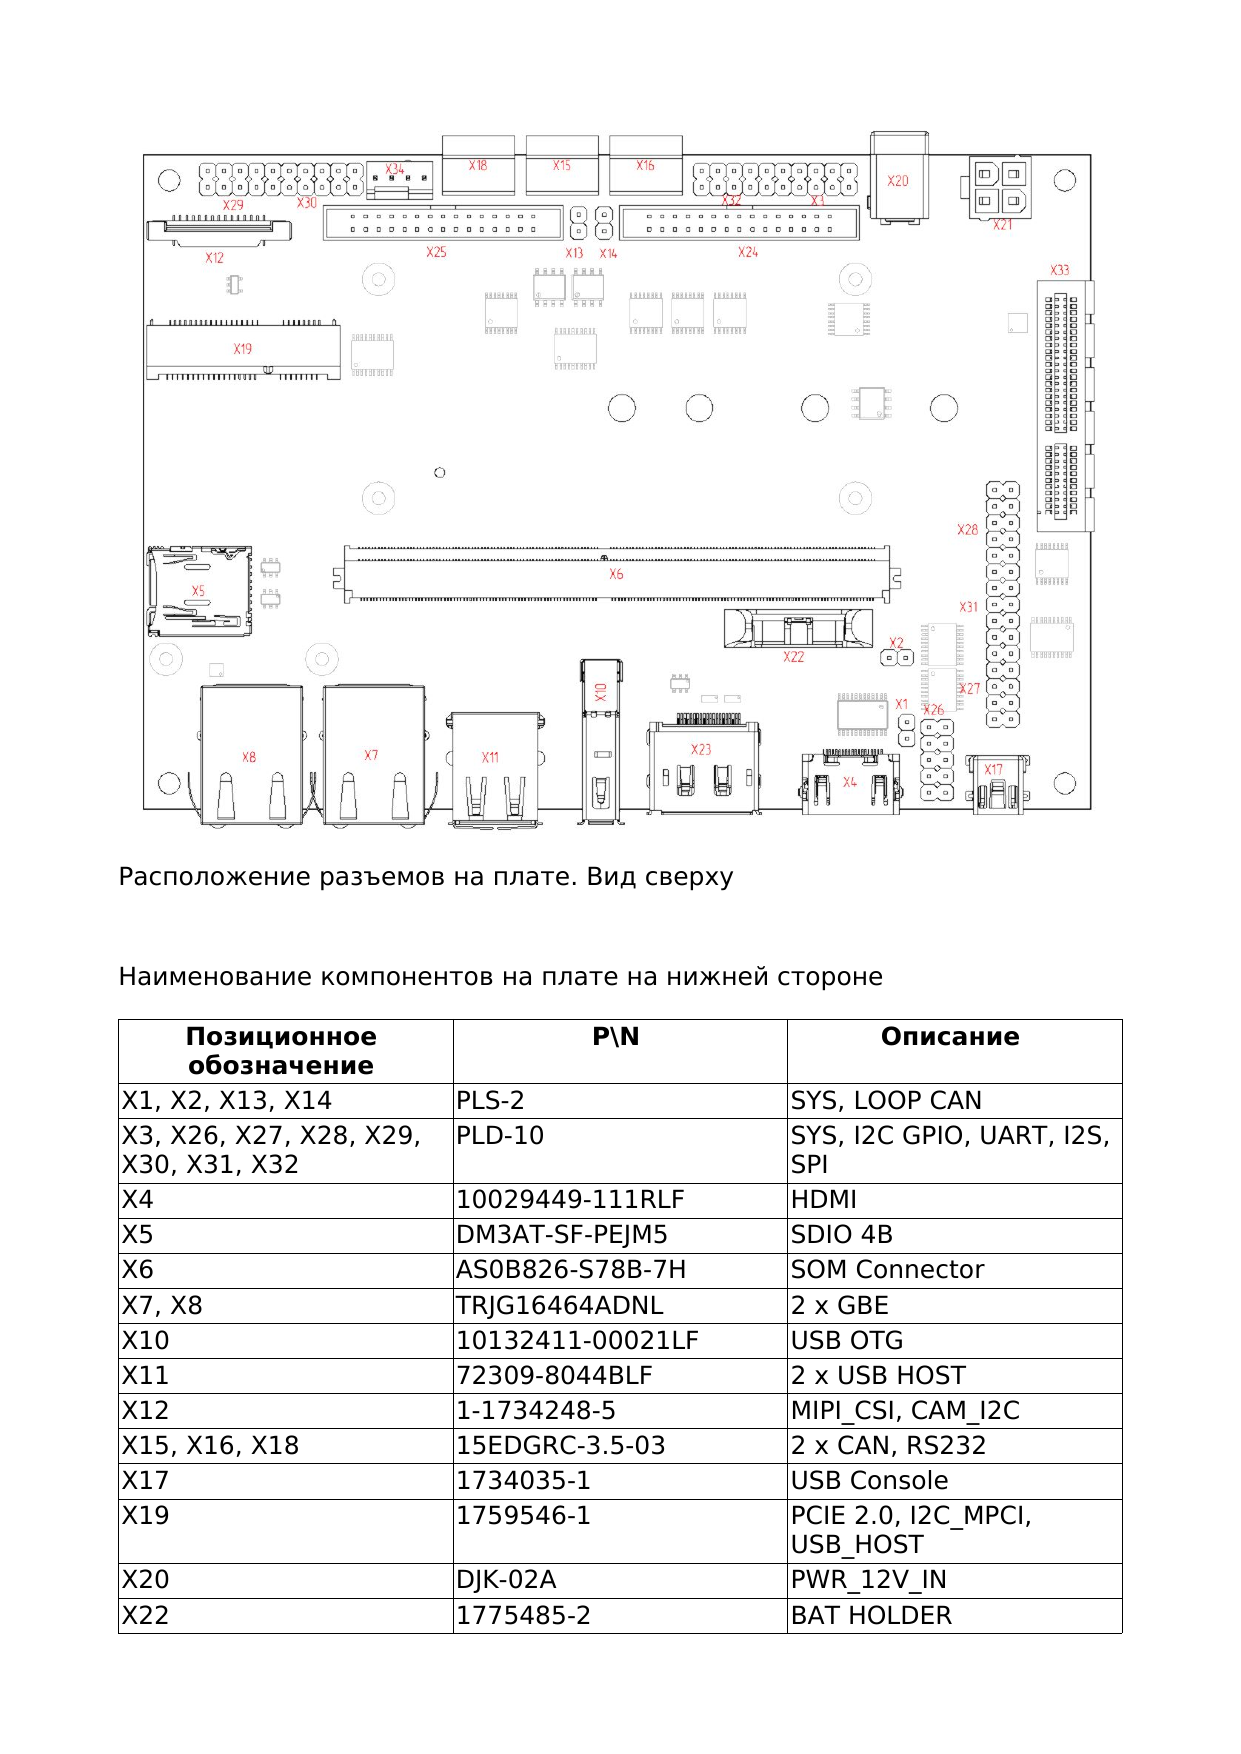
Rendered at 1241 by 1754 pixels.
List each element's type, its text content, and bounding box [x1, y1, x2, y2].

table_cell X4 [119, 1184, 453, 1218]
table_cell X11 [119, 1359, 453, 1393]
table_cell 1759546-1 [454, 1500, 787, 1563]
table_cell X12 [119, 1394, 453, 1428]
table_cell X17 [119, 1464, 453, 1498]
table_cell USB Console [788, 1464, 1122, 1498]
table_cell PLS-2 [454, 1084, 787, 1118]
table_cell X20 [119, 1564, 453, 1598]
picture [118, 118, 1123, 857]
table_cell HDMI [788, 1184, 1122, 1218]
table_cell PCIE 2.0, I2C_MPCI, USB_HOST [788, 1500, 1122, 1563]
table_cell X10 [119, 1324, 453, 1358]
table_header P\N [454, 1020, 787, 1083]
table_cell X5 [119, 1219, 453, 1253]
table_cell 2 x CAN, RS232 [788, 1429, 1122, 1463]
table_cell 1734035-1 [454, 1464, 787, 1498]
table_cell AS0B826-S78B-7H [454, 1254, 787, 1288]
table_cell USB OTG [788, 1324, 1122, 1358]
table_cell DJK-02A [454, 1564, 787, 1598]
table_cell DM3AT-SF-PEJM5 [454, 1219, 787, 1253]
table_cell X1, X2, X13, X14 [119, 1084, 453, 1118]
table_cell X22 [119, 1599, 453, 1633]
table_cell SYS, I2C GPIO, UART, I2S, SPI [788, 1119, 1122, 1182]
table_cell BAT HOLDER [788, 1599, 1122, 1633]
table_cell X19 [119, 1500, 453, 1563]
table_cell 1775485-2 [454, 1599, 787, 1633]
table_cell 72309-8044BLF [454, 1359, 787, 1393]
table_cell 2 x USB HOST [788, 1359, 1122, 1393]
table_cell TRJG16464ADNL [454, 1289, 787, 1323]
table_cell SDIO 4B [788, 1219, 1122, 1253]
table_cell SYS, LOOP CAN [788, 1084, 1122, 1118]
table_cell 10132411-00021LF [454, 1324, 787, 1358]
text Наименование компонентов на плате на нижней стороне [118, 962, 1122, 992]
table_cell SOM Connector [788, 1254, 1122, 1288]
table_cell X15, X16, X18 [119, 1429, 453, 1463]
table_cell 1-1734248-5 [454, 1394, 787, 1428]
table_header Описание [788, 1020, 1122, 1083]
table_cell PLD-10 [454, 1119, 787, 1182]
table_cell 2 x GBE [788, 1289, 1122, 1323]
table_cell X7, X8 [119, 1289, 453, 1323]
table_cell X6 [119, 1254, 453, 1288]
table_cell 15EDGRC-3.5-03 [454, 1429, 787, 1463]
table_cell 10029449-111RLF [454, 1184, 787, 1218]
text Расположение разъемов на плате. Вид сверху [118, 857, 1122, 892]
table_header Позиционное обозначение [119, 1020, 453, 1083]
table_cell MIPI_CSI, CAM_I2C [788, 1394, 1122, 1428]
table_cell PWR_12V_IN [788, 1564, 1122, 1598]
table_cell X3, X26, X27, X28, X29, X30, X31, X32 [119, 1119, 453, 1182]
